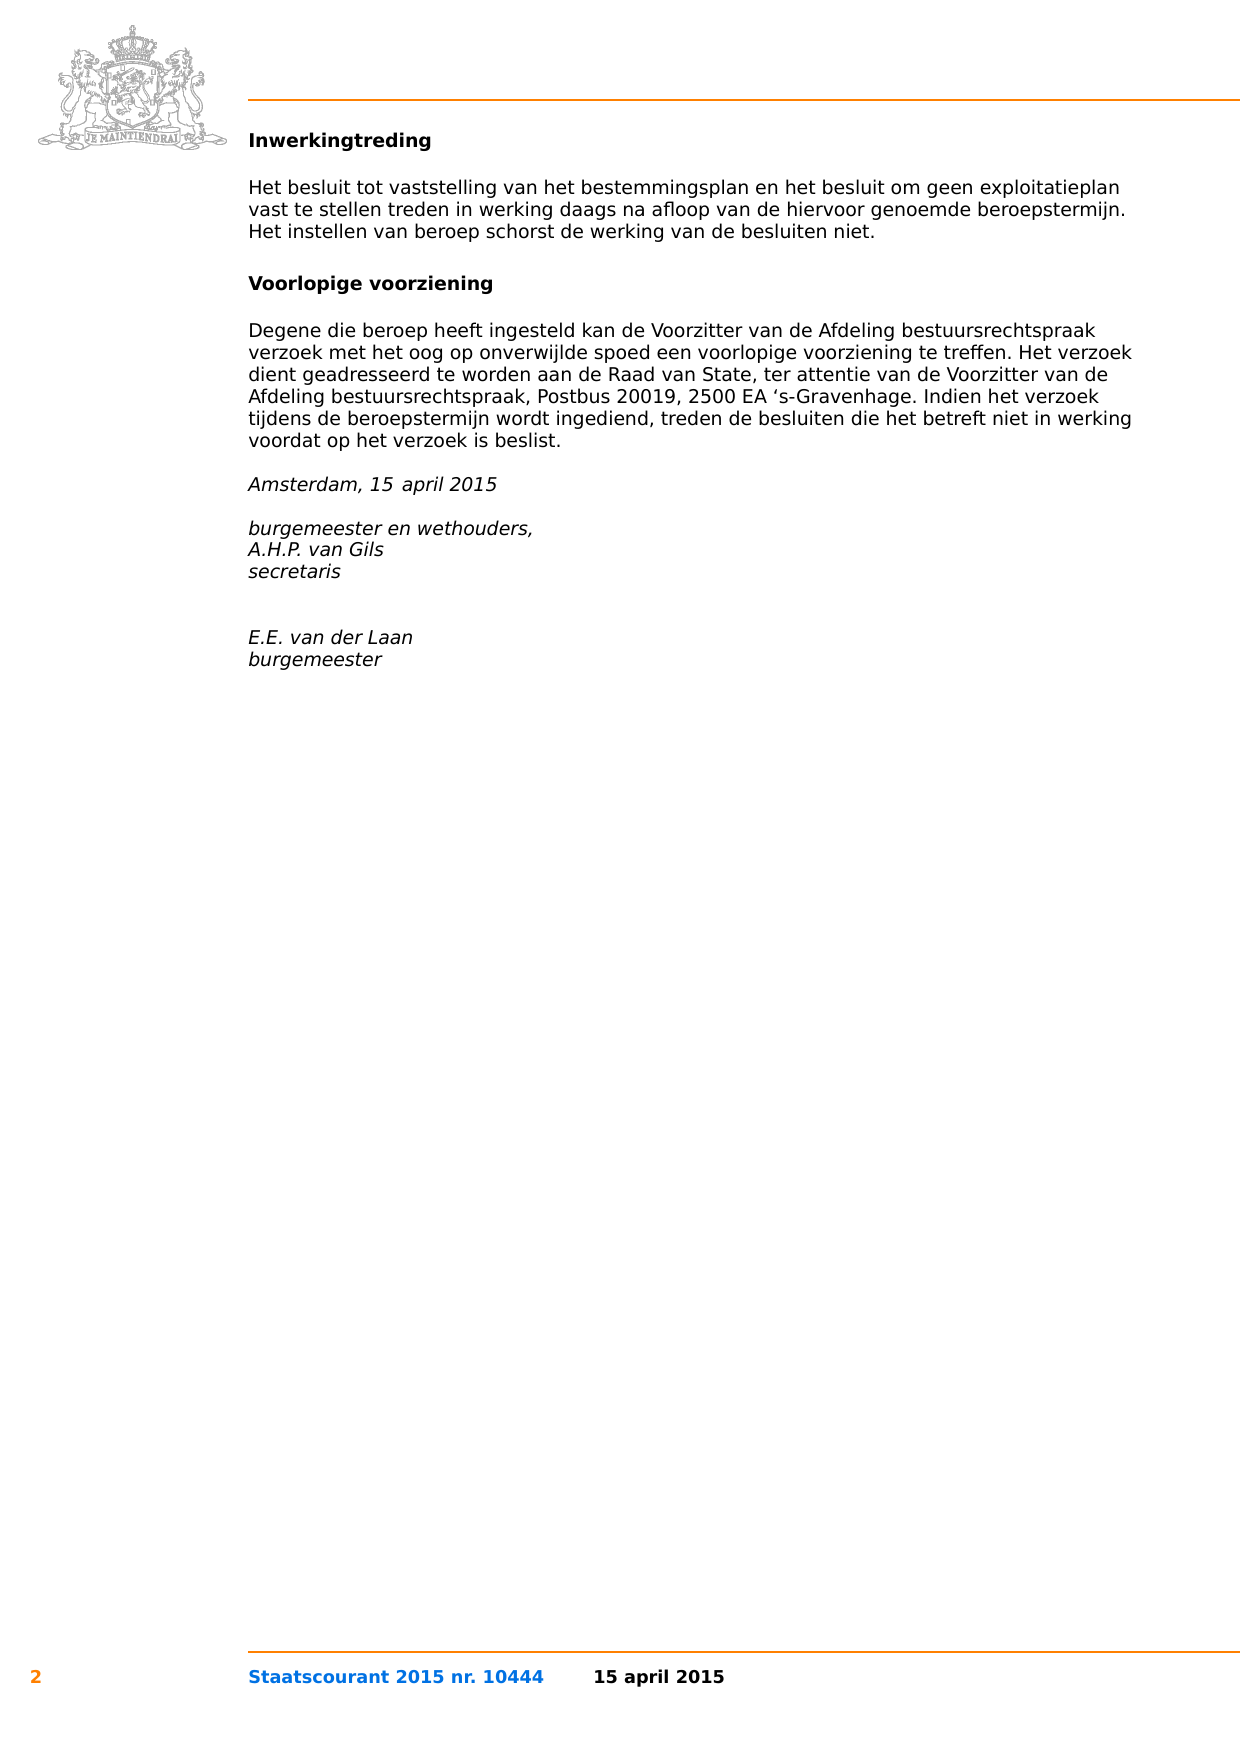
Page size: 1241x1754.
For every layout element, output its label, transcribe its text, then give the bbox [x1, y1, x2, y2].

text Degene die beroep heeft ingesteld kan de Voorzitter van de Afdeling bestuursrechtspraak verzoek met het oog op onverwijlde spoed een voorlopige voorziening te treffen. Het verzoek dient geadresseerd te worden aan de Raad van State, ter attentie van de Voorzitter van de Afdeling bestuursrechtspraak, Postbus 20019, 2500 EA ‘s-Gravenhage. Indien het verzoek tijdens de beroepstermijn wordt ingediend, treden de besluiten die het betreft niet in werking voordat op het verzoek is beslist. [248, 320, 1163, 452]
subtitle Inwerkingtreding [248, 130, 1163, 152]
text Het besluit tot vaststelling van het bestemmingsplan en het besluit om geen exploitatieplan vast te stellen treden in werking daags na afloop van de hiervoor genoemde beroepstermijn. Het instellen van beroep schorst de werking van de besluiten niet. [248, 177, 1163, 243]
picture [38, 25, 227, 150]
subtitle Voorlopige voorziening [248, 273, 1163, 295]
text burgemeester en wethouders, A.H.P. van Gils secretaris [248, 517, 1163, 583]
text Amsterdam, 15 april 2015 [248, 473, 1163, 496]
text E.E. van der Laan burgemeester [248, 605, 1163, 671]
